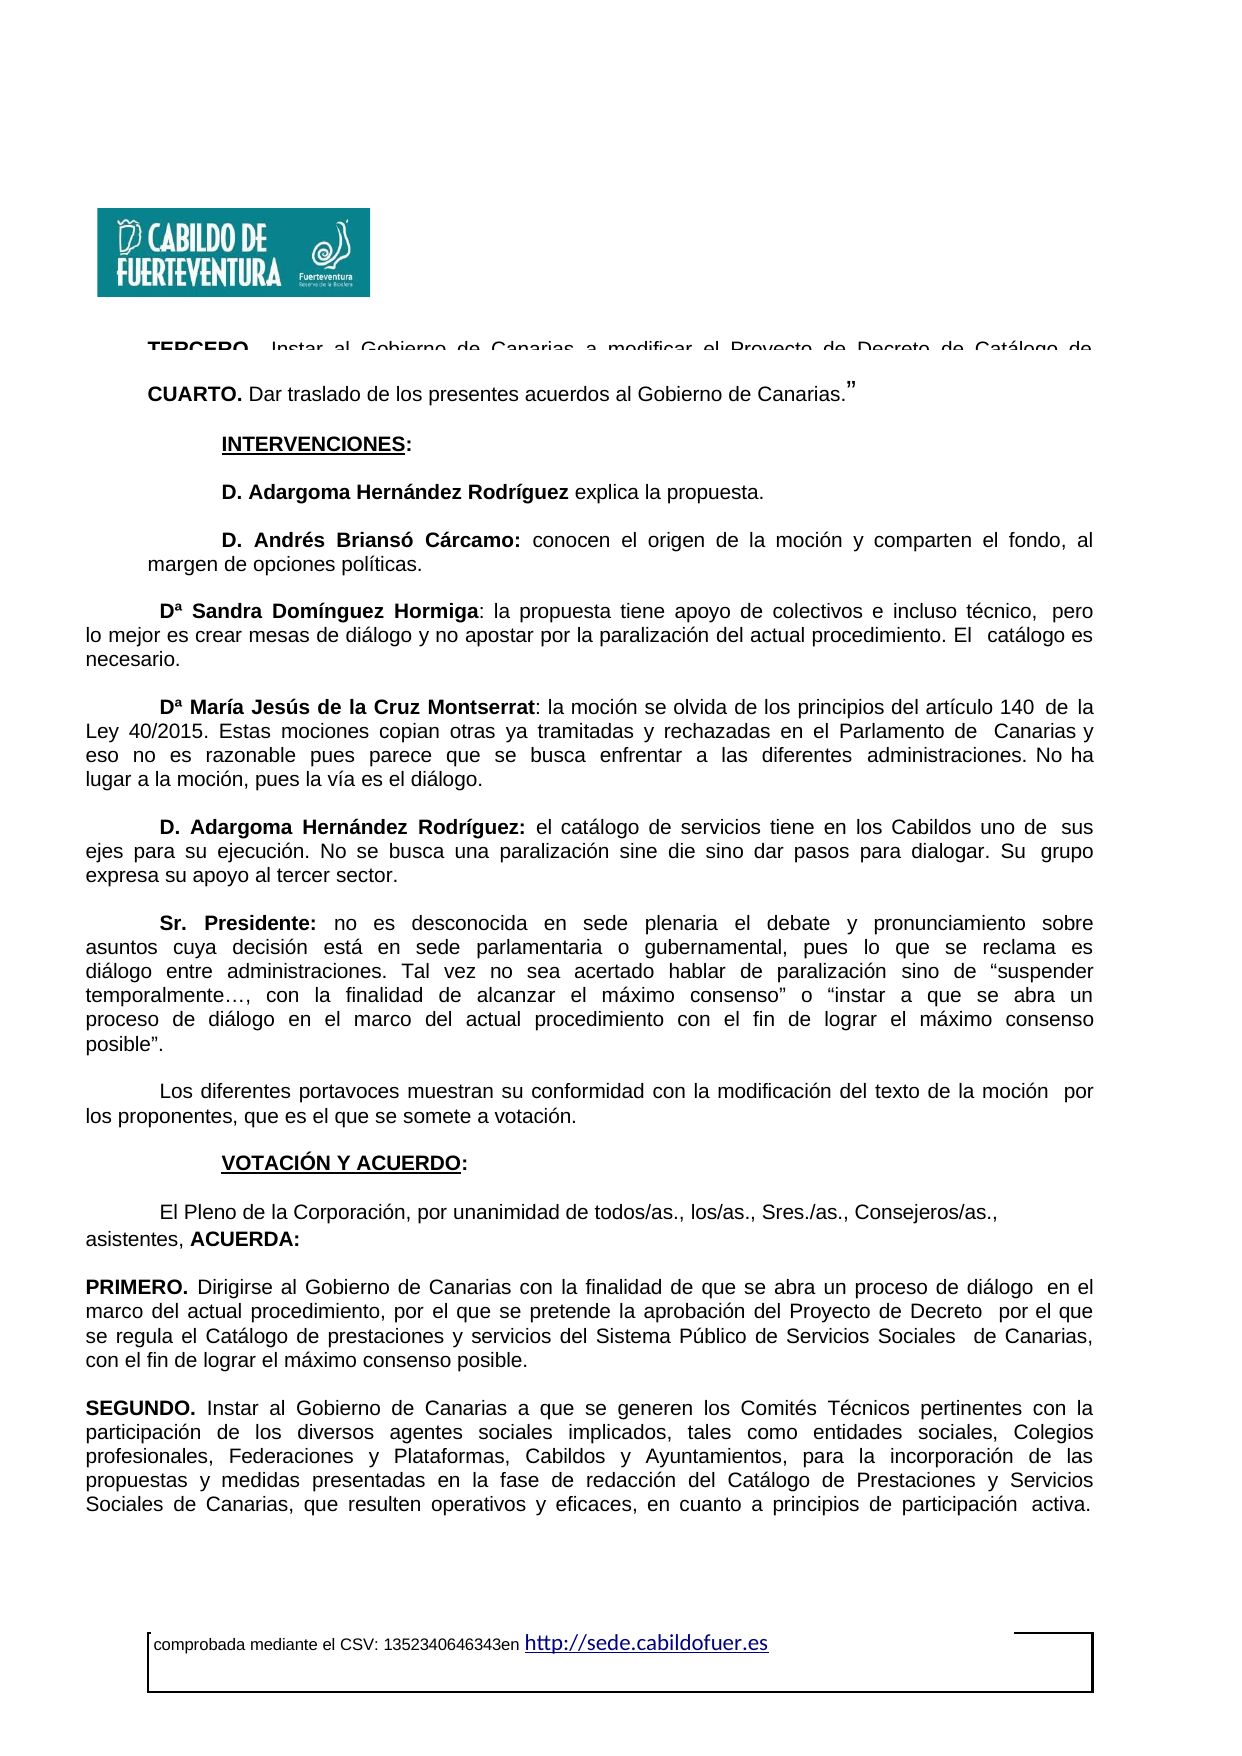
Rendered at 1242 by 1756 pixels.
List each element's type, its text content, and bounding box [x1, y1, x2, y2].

text D. Adargoma Hernández Rodríguez: el catálogo de servicios tiene en los Cabildos uno de sus ejes para su ejecución. No se busca una paralización sine die sino dar pasos para dialogar. Su grupo expresa su apoyo al tercer sector. [85, 814, 1093, 887]
text El Pleno de la Corporación, por unanimidad de todos/as., los/as., Sres./as., Consejeros/as., asistentes, ACUERDA: [85, 1200, 1078, 1251]
subtitle VOTACIÓN Y ACUERDO: [221, 1151, 1106, 1175]
text SEGUNDO. Instar al Gobierno de Canarias a que se generen los Comités Técnicos pertinentes con la participación de los diversos agentes sociales implicados, tales como entidades sociales, Colegios profesionales, Federaciones y Plataformas, Cabildos y Ayuntamientos, para la incorporación de las propuestas y medidas presentadas en la fase de redacción del Catálogo de Prestaciones y Servicios Sociales de Canarias, que resulten operativos y eficaces, en cuanto a principios de participación activa. [85, 1395, 1094, 1516]
subtitle INTERVENCIONES: [221, 432, 1106, 456]
text Dª María Jesús de la Cruz Montserrat: la moción se olvida de los principios del artículo 140 de la Ley 40/2015. Estas mociones copian otras ya tramitadas y rechazadas en el Parlamento de Canarias y eso no es razonable pues parece que se busca enfrentar a las diferentes administraciones. No ha lugar a la moción, pues la vía es el diálogo. [85, 694, 1094, 791]
text CUARTO. Dar traslado de los presentes acuerdos al Gobierno de Canarias.” [147, 374, 1106, 408]
text Los diferentes portavoces muestran su conformidad con la modificación del texto de la moción por los proponentes, que es el que se somete a votación. [85, 1079, 1094, 1127]
text Dª Sandra Domínguez Hormiga: la propuesta tiene apoyo de colectivos e incluso técnico, pero lo mejor es crear mesas de diálogo y no apostar por la paralización del actual procedimiento. El catálogo es necesario. [85, 599, 1094, 671]
text D. Andrés Briansó Cárcamo: conocen el origen de la moción y comparten el fondo, al margen de opciones políticas. [147, 527, 1094, 576]
text D. Adargoma Hernández Rodríguez explica la propuesta. [221, 479, 1106, 503]
picture [97, 208, 371, 297]
text PRIMERO. Dirigirse al Gobierno de Canarias con la finalidad de que se abra un proceso de diálogo en el marco del actual procedimiento, por el que se pretende la aprobación del Proyecto de Decreto por el que se regula el Catálogo de prestaciones y servicios del Sistema Público de Servicios Sociales de Canarias, con el fin de lograr el máximo consenso posible. [85, 1275, 1094, 1372]
text Sr. Presidente: no es desconocida en sede plenaria el debate y pronunciamiento sobre asuntos cuya decisión está en sede parlamentaria o gubernamental, pues lo que se reclama es diálogo entre administraciones. Tal vez no sea acertado hablar de paralización sino de “suspender temporalmente…, con la finalidad de alcanzar el máximo consenso” o “instar a que se abra un proceso de diálogo en el marco del actual procedimiento con el fin de lograr el máximo consenso posible”. [85, 911, 1094, 1055]
